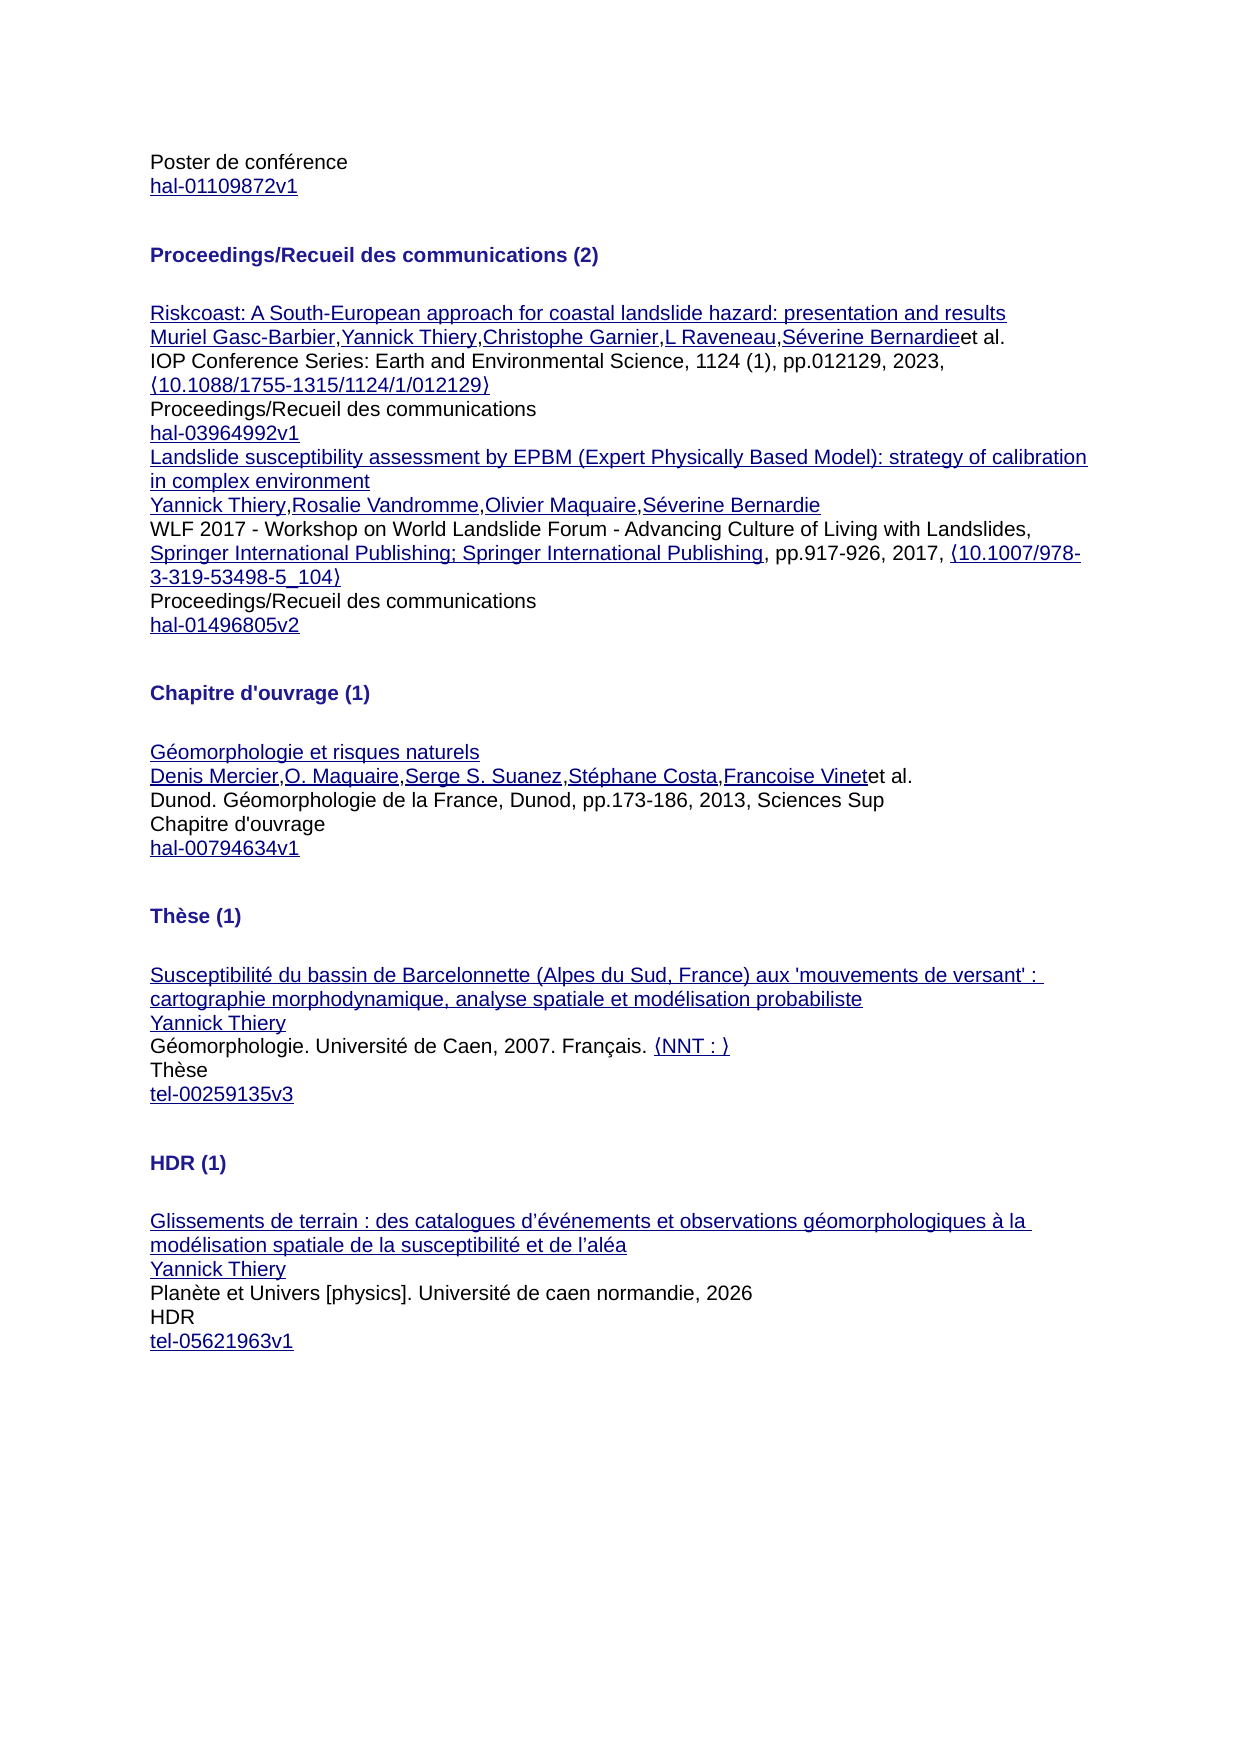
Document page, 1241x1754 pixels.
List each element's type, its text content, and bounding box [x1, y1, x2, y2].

table_header Géomorphologie et risques naturels Denis Mercier,O. Maquaire,Serge S. Suanez,Stéphane Costa,Francoise Vinetet al. Dunod. Géomorphologie de la France, Dunod, pp.173-186, 2013, Sciences Sup Chapitre d'ouvrage hal-00794634v1 [150, 740, 1090, 859]
table_header Riskcoast: A South-European approach for coastal landslide hazard: presentation and results Muriel Gasc-Barbier,Yannick Thiery,Christophe Garnier,L Raveneau,Séverine Bernardieet al. IOP Conference Series: Earth and Environmental Science, 1124 (1), pp.012129, 2023, ⟨10.1088/1755-1315/1124/1/012129⟩ Proceedings/Recueil des communications hal-03964992v1 [150, 301, 1090, 445]
table_header Susceptibilité du bassin de Barcelonnette (Alpes du Sud, France) aux 'mouvements de versant' : cartographie morphodynamique, analyse spatiale et modélisation probabiliste Yannick Thiery Géomorphologie. Université de Caen, 2007. Français. ⟨NNT : ⟩ Thèse tel-00259135v3 [150, 963, 1090, 1106]
table_header Glissements de terrain : des catalogues d’événements et observations géomorphologiques à la modélisation spatiale de la susceptibilité et de l’aléa Yannick Thiery Planète et Univers [physics]. Université de caen normandie, 2026 HDR tel-05621963v1 [150, 1209, 1090, 1353]
table_cell Poster de conférence hal-01109872v1 [150, 150, 1090, 198]
subtitle HDR (1) [150, 1151, 1090, 1175]
table_cell Landslide susceptibility assessment by EPBM (Expert Physically Based Model): strategy of calibration in complex environment Yannick Thiery,Rosalie Vandromme,Olivier Maquaire,Séverine Bernardie WLF 2017 - Workshop on World Landslide Forum - Advancing Culture of Living with Landslides, Springer International Publishing; Springer International Publishing, pp.917-926, 2017, ⟨10.1007/978-3-319-53498-5_104⟩ Proceedings/Recueil des communications hal-01496805v2 [150, 445, 1090, 636]
subtitle Thèse (1) [150, 904, 1090, 928]
subtitle Chapitre d'ouvrage (1) [150, 681, 1090, 705]
subtitle Proceedings/Recueil des communications (2) [150, 243, 1090, 267]
